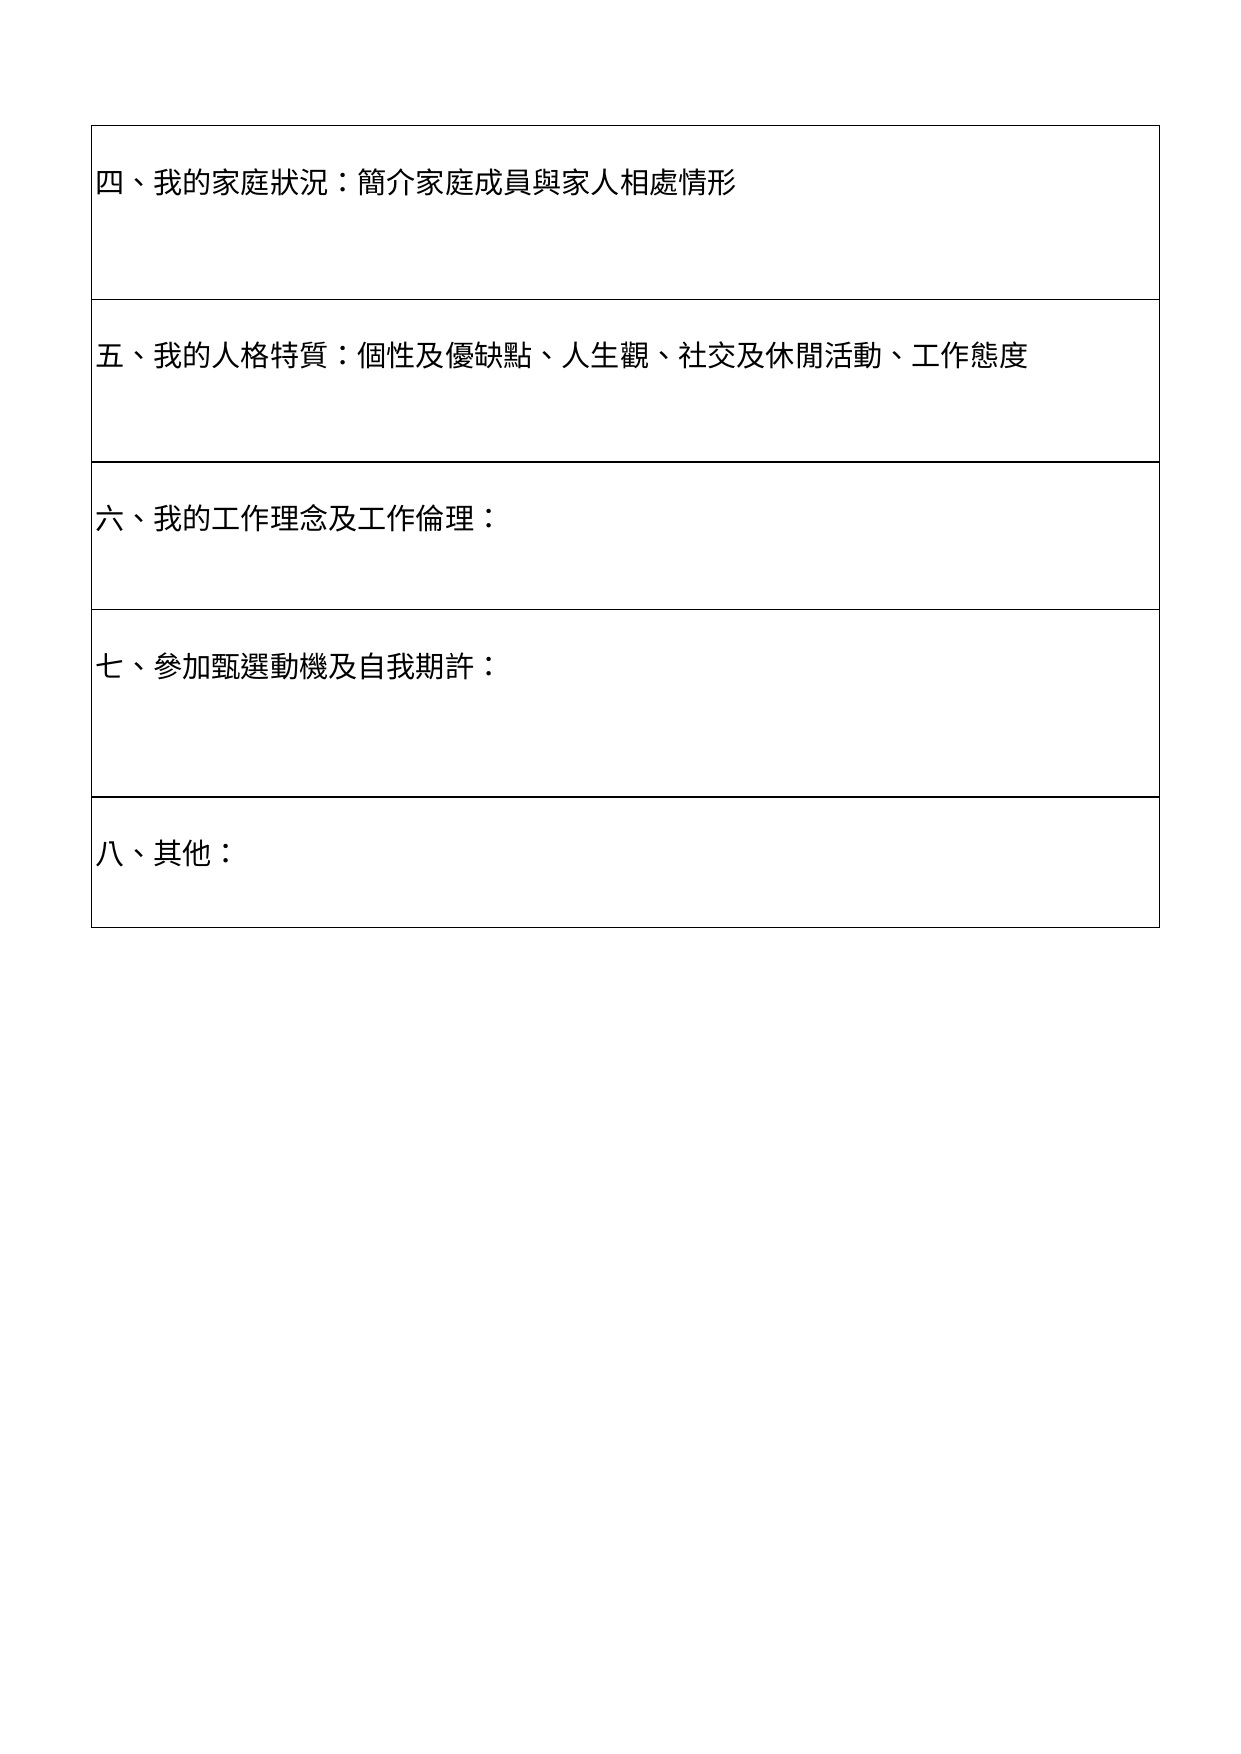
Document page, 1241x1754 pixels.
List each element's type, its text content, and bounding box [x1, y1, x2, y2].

table_cell 六、我的工作理念及工作倫理： [92, 463, 1159, 609]
table_cell 七、參加甄選動機及自我期許： [92, 610, 1159, 796]
table_cell 四、我的家庭狀況：簡介家庭成員與家人相處情形 [92, 126, 1159, 299]
table_cell 八、其他： [92, 798, 1159, 927]
table_cell 五、我的人格特質：個性及優缺點、人生觀、社交及休閒活動、工作態度 [92, 300, 1159, 461]
